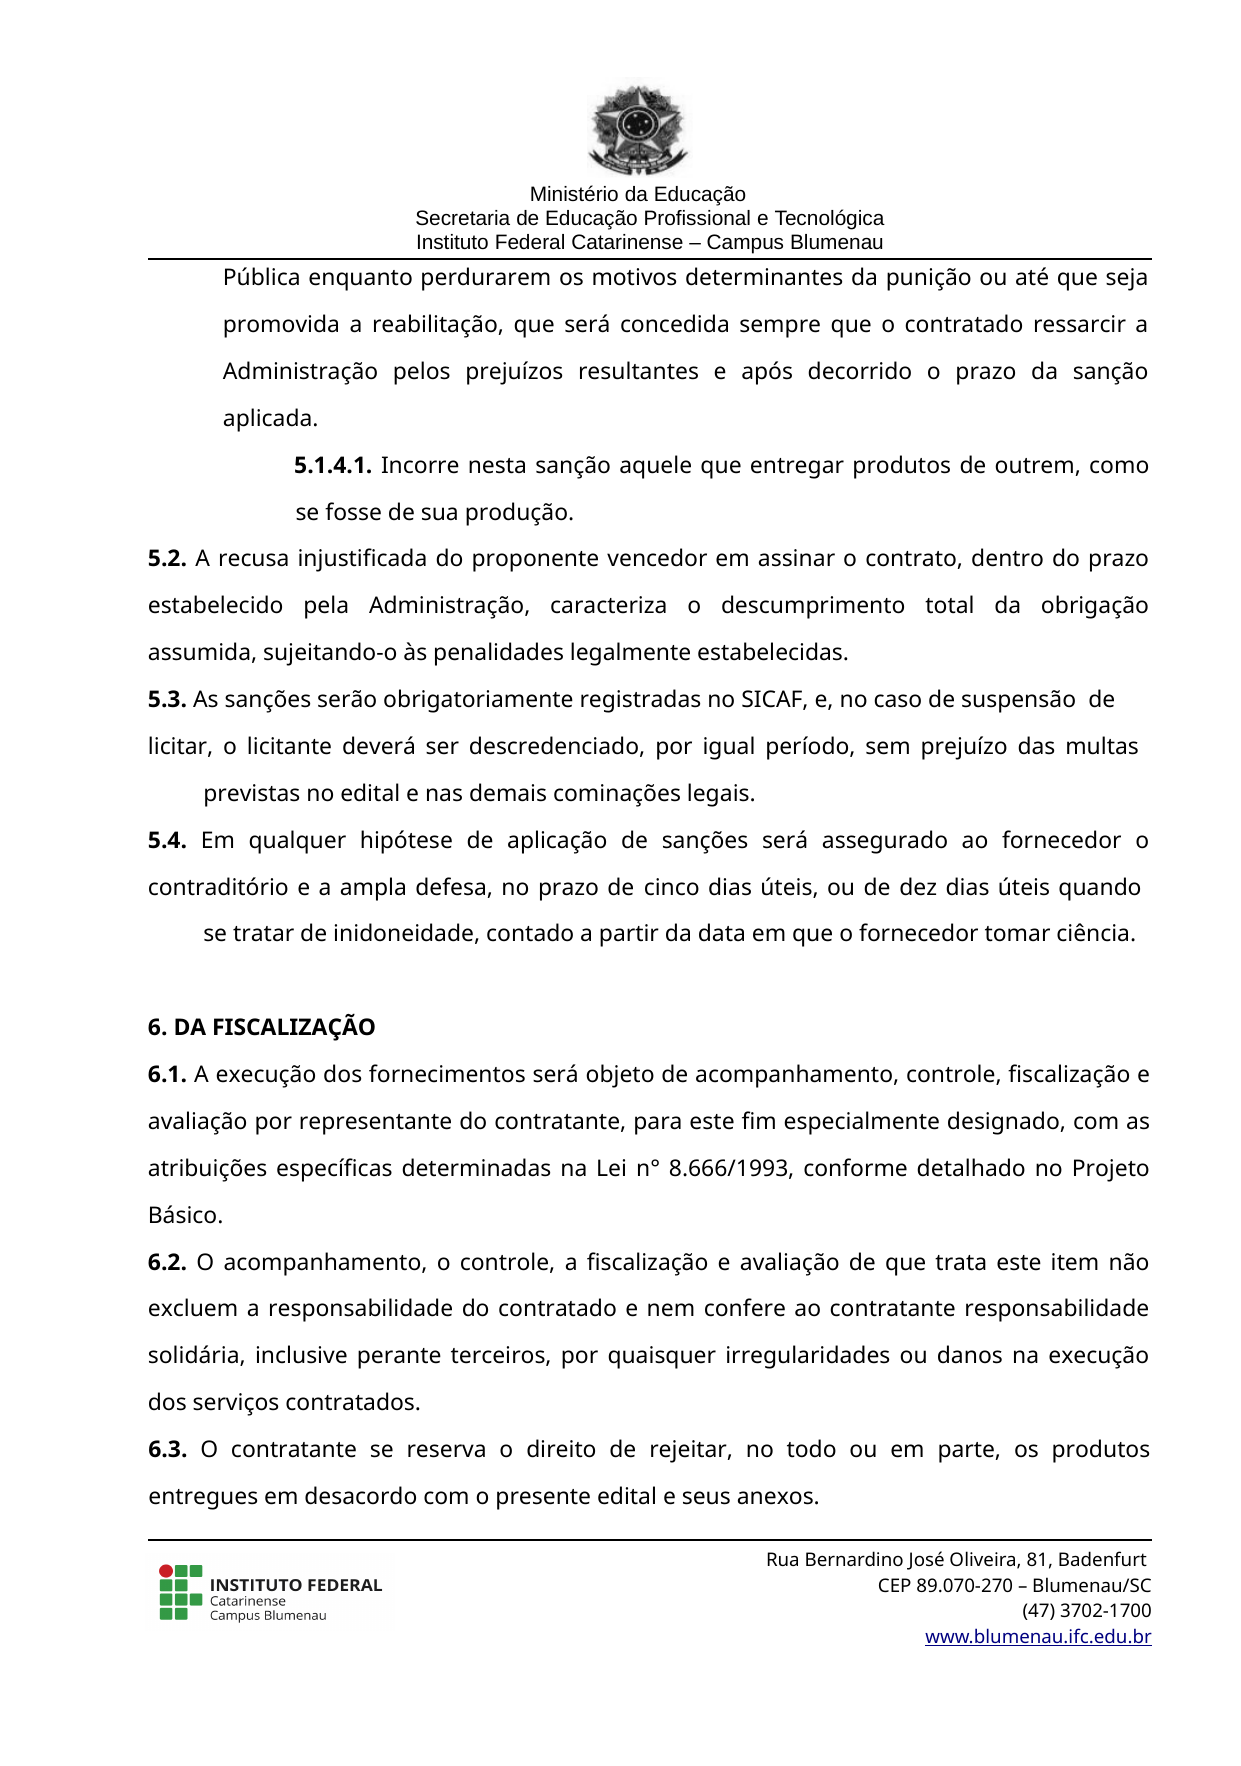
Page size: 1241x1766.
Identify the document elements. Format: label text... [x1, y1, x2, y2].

text 6.1. A execução dos fornecimentos será objeto de acompanhamento, controle, fiscalização e avaliação por representante do contratante, para este fim especialmente designado, com as atribuições específicas determinadas na Lei n° 8.666/1993, conforme detalhado no Projeto Básico. [148, 1058, 1151, 1230]
text 5.1.4.1. Incorre nesta sanção aquele que entregar produtos de outrem, como se fosse de sua produção. [294, 448, 1150, 527]
picture [145, 1553, 396, 1631]
text 5.4. Em qualquer hipótese de aplicação de sanções será assegurado ao fornecedor o contraditório e a ampla defesa, no prazo de cinco dias úteis, ou de dez dias úteis quando se tratar de inidoneidade, contado a partir da data em que o fornecedor tomar ciência. [148, 823, 1150, 948]
text 5.2. A recusa injustificada do proponente vencedor em assinar o contrato, dentro do prazo estabelecido pela Administração, caracteriza o descumprimento total da obrigação assumida, sujeitando-o às penalidades legalmente estabelecidas. [148, 542, 1150, 667]
text 5.3. As sanções serão obrigatoriamente registradas no SICAF, e, no caso de suspensão de licitar, o licitante deverá ser descredenciado, por igual período, sem prejuízo das multas previstas no edital e nas demais cominações legais. [148, 683, 1150, 808]
text 6. DA FISCALIZAÇÃO [148, 1011, 1150, 1042]
text 6.2. O acompanhamento, o controle, a fiscalização e avaliação de que trata este item não excluem a responsabilidade do contratado e nem confere ao contratante responsabilidade solidária, inclusive perante terceiros, por quaisquer irregularidades ou danos na execução dos serviços contratados. [148, 1245, 1151, 1417]
text Pública enquanto perdurarem os motivos determinantes da punição ou até que seja promovida a reabilitação, que será concedida sempre que o contratado ressarcir a Administração pelos prejuízos resultantes e após decorrido o prazo da sanção aplicada. [223, 261, 1150, 433]
text 6.3. O contratante se reserva o direito de rejeitar, no todo ou em parte, os produtos entregues em desacordo com o presente edital e seus anexos. [148, 1433, 1151, 1511]
